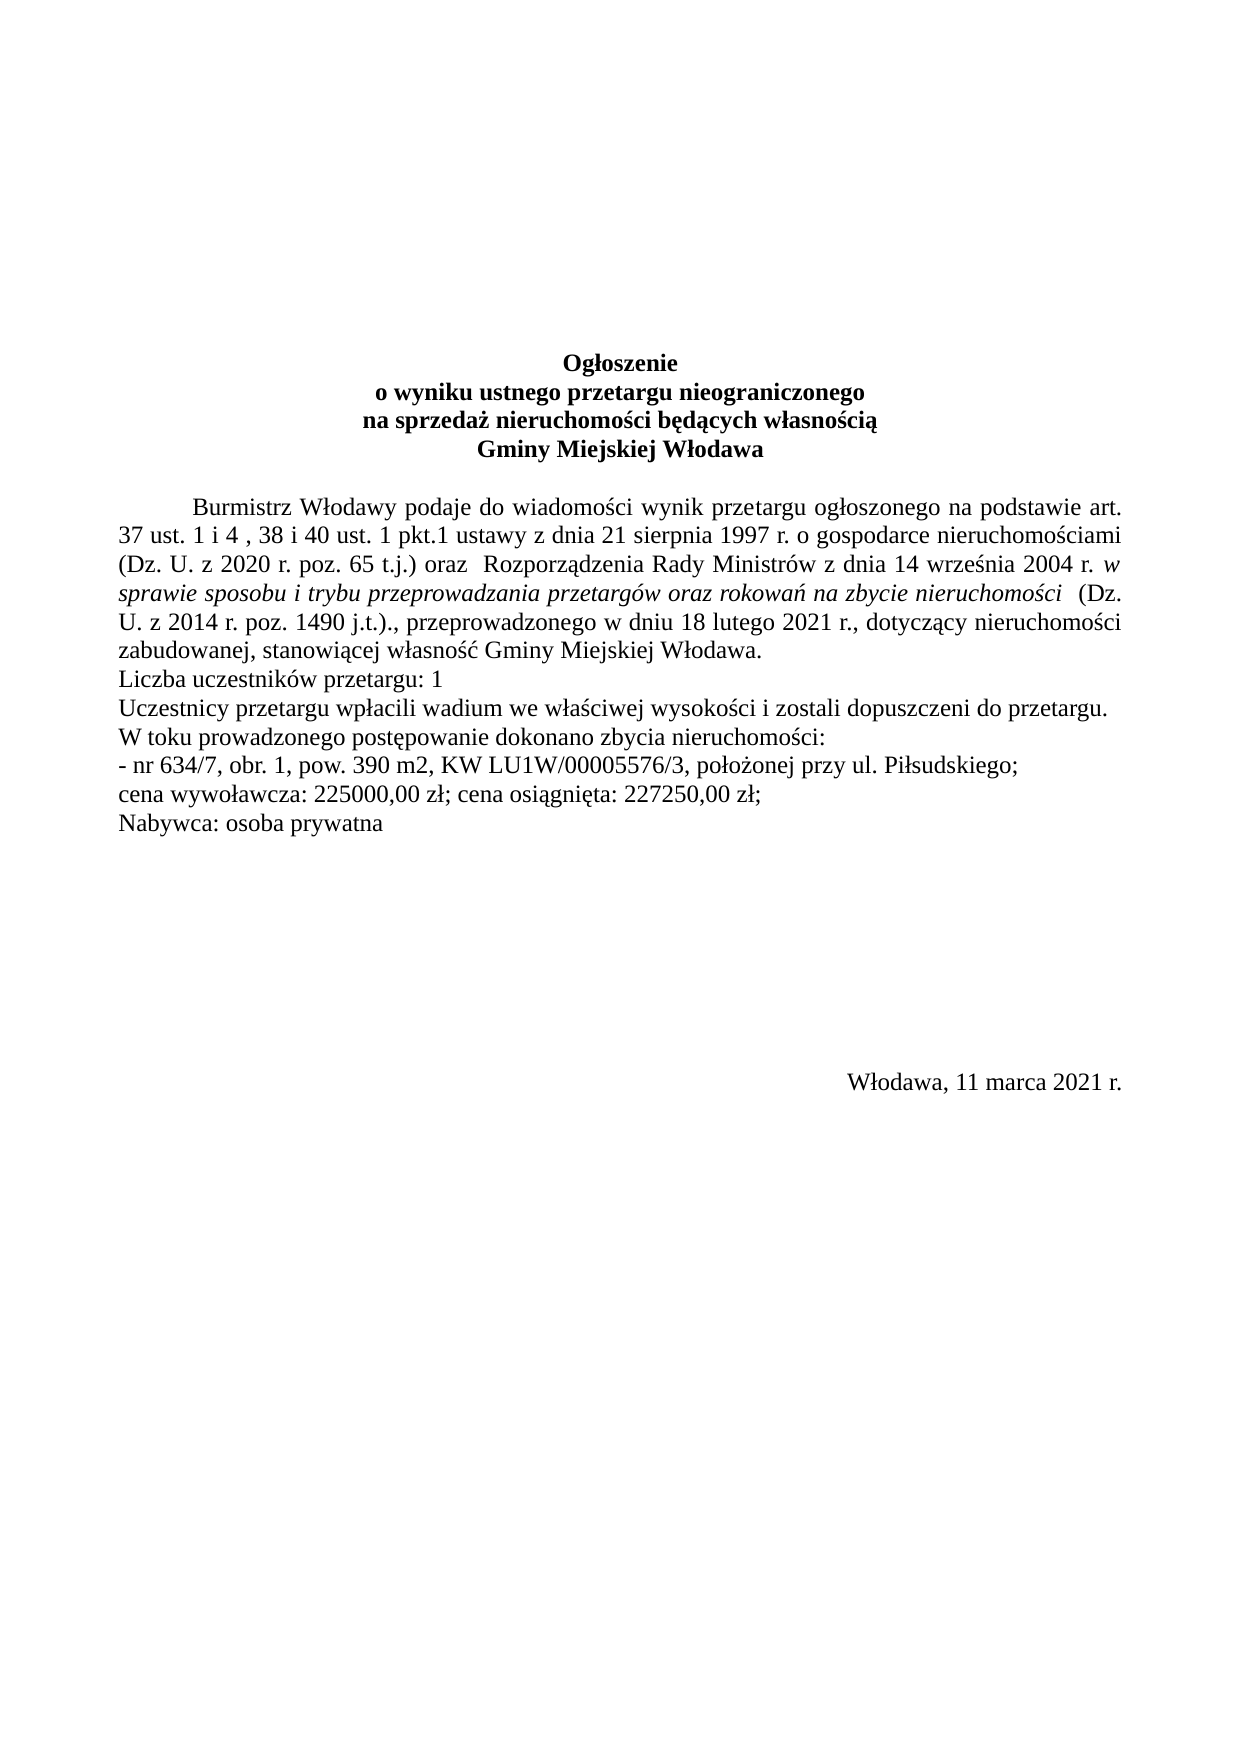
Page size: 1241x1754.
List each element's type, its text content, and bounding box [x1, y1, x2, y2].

text - nr 634/7, obr. 1, pow. 390 m2, KW LU1W/00005576/3, położonej przy ul. Piłsudskiego; [118, 751, 1122, 779]
text Liczba uczestników przetargu: 1 [118, 664, 1122, 693]
text o wyniku ustnego przetargu nieograniczonego [118, 377, 1122, 406]
text Burmistrz Włodawy podaje do wiadomości wynik przetargu ogłoszonego na podstawie art. 37 ust. 1 i 4 , 38 i 40 ust. 1 pkt.1 ustawy z dnia 21 sierpnia 1997 r. o gospodarce nieruchomościami (Dz. U. z 2020 r. poz. 65 t.j.) oraz Rozporządzenia Rady Ministrów z dnia 14 września 2004 r. w sprawie sposobu i trybu przeprowadzania przetargów oraz rokowań na zbycie nieruchomości (Dz. U. z 2014 r. poz. 1490 j.t.)., przeprowadzonego w dniu 18 lutego 2021 r., dotyczący nieruchomości zabudowanej, stanowiącej własność Gminy Miejskiej Włodawa. [118, 492, 1122, 664]
text cena wywoławcza: 225000,00 zł; cena osiągnięta: 227250,00 zł; [118, 779, 1122, 808]
text na sprzedaż nieruchomości będących własnością [118, 406, 1122, 434]
text W toku prowadzonego postępowanie dokonano zbycia nieruchomości: [118, 722, 1122, 751]
text Włodawa, 11 marca 2021 r. [118, 1067, 1122, 1096]
text Gminy Miejskiej Włodawa [118, 434, 1122, 463]
text Ogłoszenie [118, 348, 1122, 377]
text Nabywca: osoba prywatna [118, 808, 1122, 837]
text Uczestnicy przetargu wpłacili wadium we właściwej wysokości i zostali dopuszczeni do przetargu. [118, 693, 1122, 722]
